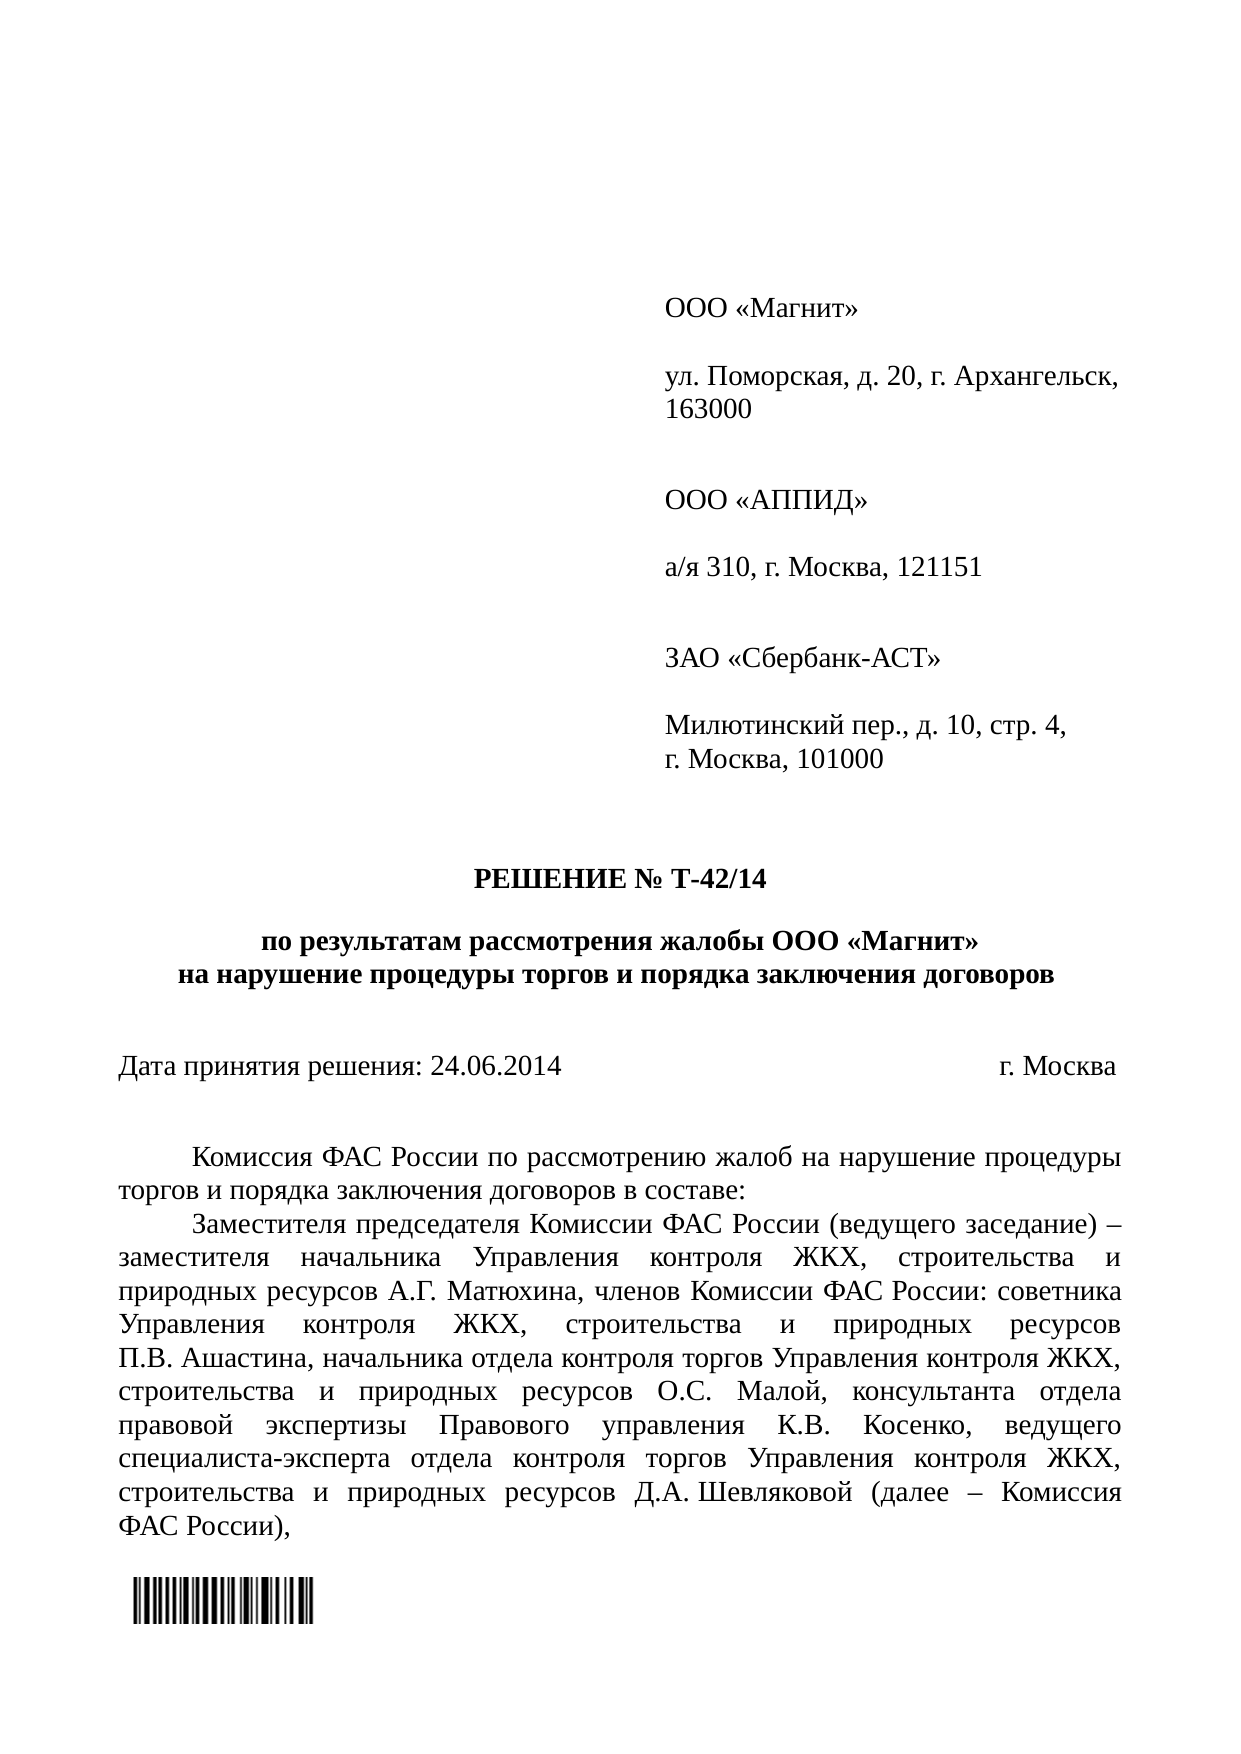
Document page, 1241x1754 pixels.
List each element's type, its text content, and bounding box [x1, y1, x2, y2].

text по результатам рассмотрения жалобы ООО «Магнит» на нарушение процедуры торгов и порядка заключения договоров [118, 923, 1122, 990]
text а/я 310, г. Москва, 121151 [664, 549, 1122, 583]
text Заместителя председателя Комиссии ФАС России (ведущего заседание) – заместителя начальника Управления контроля ЖКХ, строительства и природных ресурсов А.Г. Матюхина, членов Комиссии ФАС России: советника Управления контроля ЖКХ, строительства и природных ресурсов П.В. Ашастина, начальника отдела контроля торгов Управления контроля ЖКХ, строительства и природных ресурсов О.С. Малой, консультанта отдела правовой экспертизы Правового управления К.В. Косенко, ведущего специалиста-эксперта отдела контроля торгов Управления контроля ЖКХ, строительства и природных ресурсов Д.А. Шевляковой (далее – Комиссия ФАС России), [118, 1206, 1122, 1541]
picture [118, 1577, 331, 1624]
text ул. Поморская, д. 20, г. Архангельск, 163000 [664, 358, 1122, 425]
text Дата принятия решения: 24.06.2014 г. Москва [118, 1048, 1122, 1081]
text ООО «АППИД» [664, 482, 1122, 516]
text РЕШЕНИЕ № Т-42/14 [118, 861, 1122, 894]
text ООО «Магнит» [664, 291, 1122, 324]
text Комиссия ФАС России по рассмотрению жалоб на нарушение процедуры торгов и порядка заключения договоров в составе: [118, 1139, 1122, 1206]
text ЗАО «Сбербанк-АСТ» [664, 640, 1122, 674]
text Милютинский пер., д. 10, стр. 4, г. Москва, 101000 [664, 707, 1122, 774]
